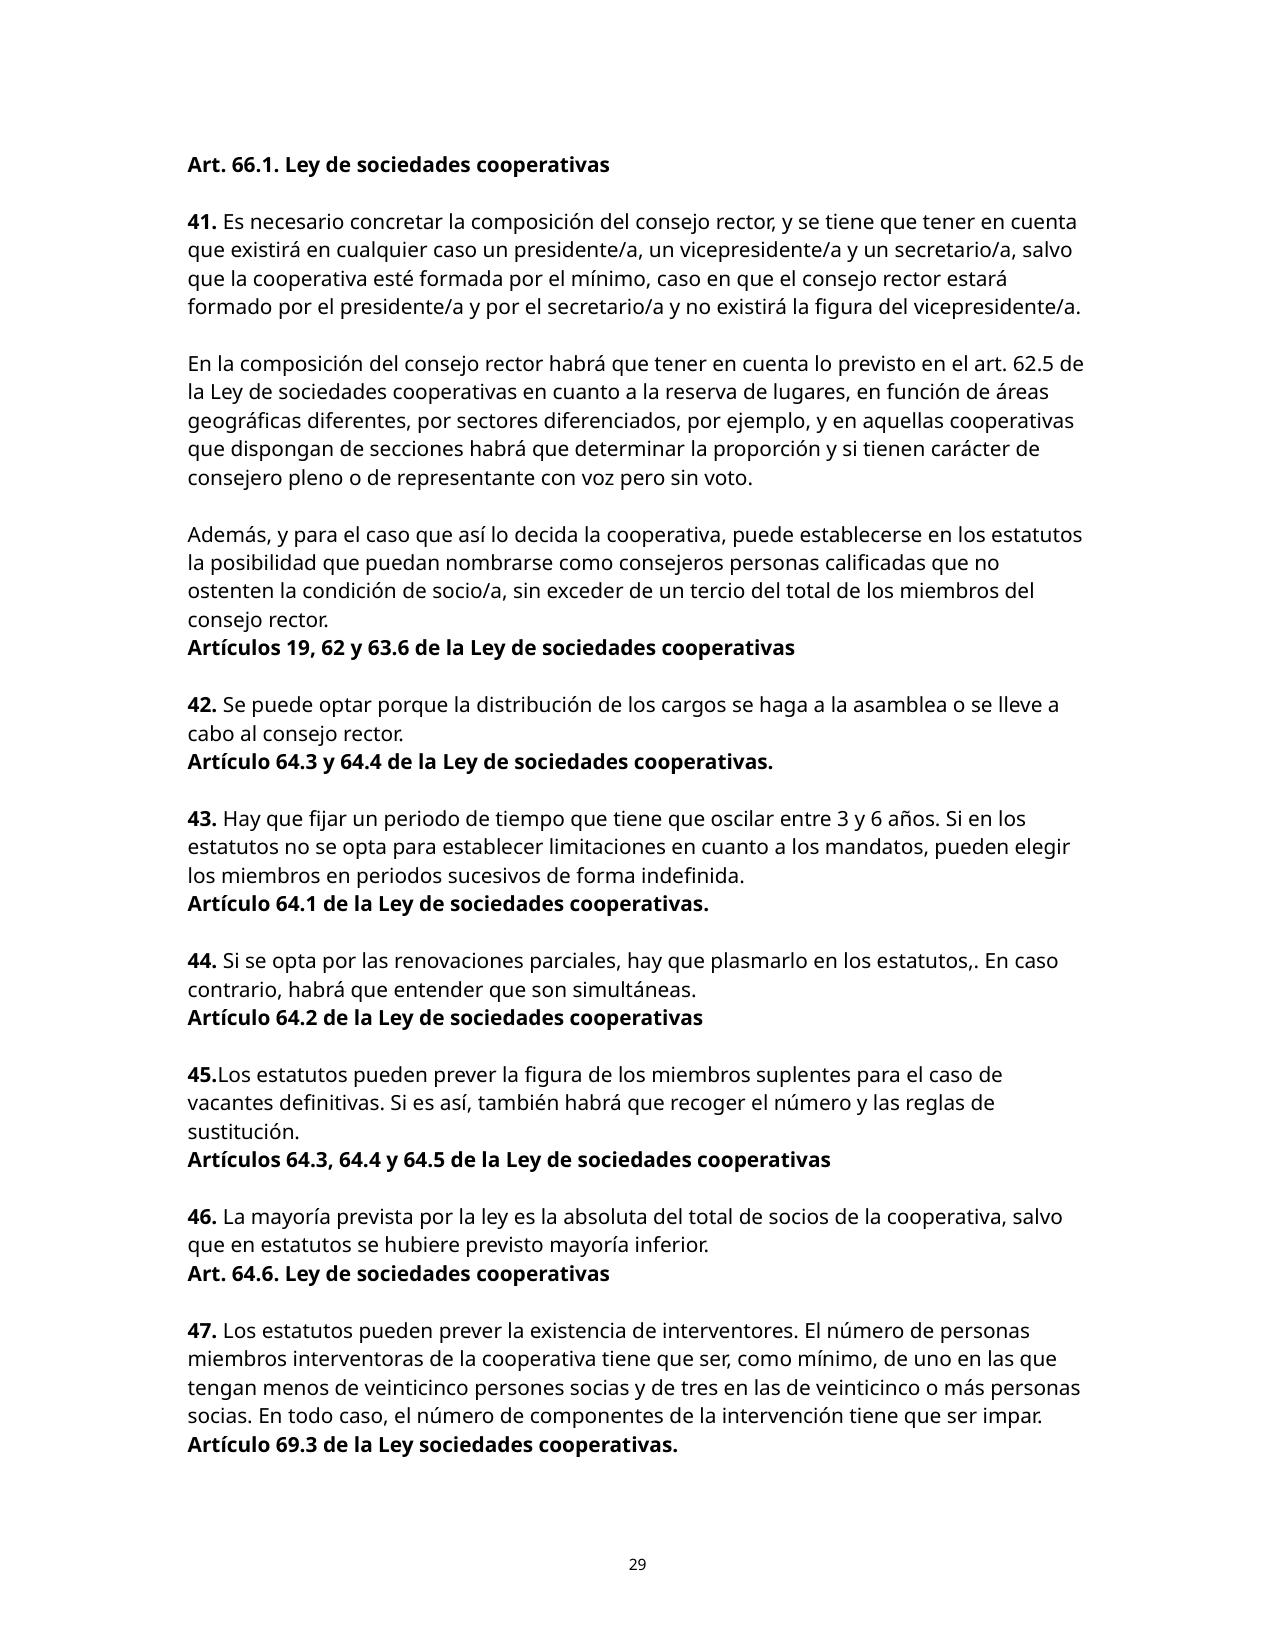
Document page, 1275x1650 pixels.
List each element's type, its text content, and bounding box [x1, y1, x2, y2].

text Artículos 19, 62 y 63.6 de la Ley de sociedades cooperativas [187, 633, 1087, 662]
text 41. Es necesario concretar la composición del consejo rector, y se tiene que tener en cuenta que existirá en cualquier caso un presidente/a, un vicepresidente/a y un secretario/a, salvo que la cooperativa esté formada por el mínimo, caso en que el consejo rector estará formado por el presidente/a y por el secretario/a y no existirá la figura del vicepresidente/a. [187, 207, 1087, 321]
text Artículo 64.2 de la Ley de sociedades cooperativas [187, 1003, 1087, 1032]
text 44. Si se opta por las renovaciones parciales, hay que plasmarlo en los estatutos,. En caso contrario, habrá que entender que son simultáneas. [187, 946, 1087, 1003]
text 46. La mayoría prevista por la ley es la absoluta del total de socios de la cooperativa, salvo que en estatutos se hubiere previsto mayoría inferior. [187, 1202, 1087, 1259]
text Artículo 64.3 y 64.4 de la Ley de sociedades cooperativas. [187, 747, 1087, 776]
text Además, y para el caso que así lo decida la cooperativa, puede establecerse en los estatutos la posibilidad que puedan nombrarse como consejeros personas calificadas que no ostenten la condición de socio/a, sin exceder de un tercio del total de los miembros del consejo rector. [187, 520, 1087, 633]
text Artículo 69.3 de la Ley sociedades cooperativas. [187, 1430, 1087, 1458]
text 47. Los estatutos pueden prever la existencia de interventores. El número de personas miembros interventoras de la cooperativa tiene que ser, como mínimo, de uno en las que tengan menos de veinticinco persones socias y de tres en las de veinticinco o más personas socias. En todo caso, el número de componentes de la intervención tiene que ser impar. [187, 1316, 1087, 1430]
text 42. Se puede optar porque la distribución de los cargos se haga a la asamblea o se lleve a cabo al consejo rector. [187, 690, 1087, 747]
text 43. Hay que fijar un periodo de tiempo que tiene que oscilar entre 3 y 6 años. Si en los estatutos no se opta para establecer limitaciones en cuanto a los mandatos, pueden elegir los miembros en periodos sucesivos de forma indefinida. [187, 804, 1087, 889]
text 45.Los estatutos pueden prever la figura de los miembros suplentes para el caso de vacantes definitivas. Si es así, también habrá que recoger el número y las reglas de sustitución. [187, 1060, 1087, 1145]
text Art. 64.6. Ley de sociedades cooperativas [187, 1259, 1087, 1287]
text Art. 66.1. Ley de sociedades cooperativas [187, 150, 1087, 178]
text En la composición del consejo rector habrá que tener en cuenta lo previsto en el art. 62.5 de la Ley de sociedades cooperativas en cuanto a la reserva de lugares, en función de áreas geográficas diferentes, por sectores diferenciados, por ejemplo, y en aquellas cooperativas que dispongan de secciones habrá que determinar la proporción y si tienen carácter de consejero pleno o de representante con voz pero sin voto. [187, 349, 1087, 491]
text Artículo 64.1 de la Ley de sociedades cooperativas. [187, 889, 1087, 918]
text Artículos 64.3, 64.4 y 64.5 de la Ley de sociedades cooperativas [187, 1145, 1087, 1174]
